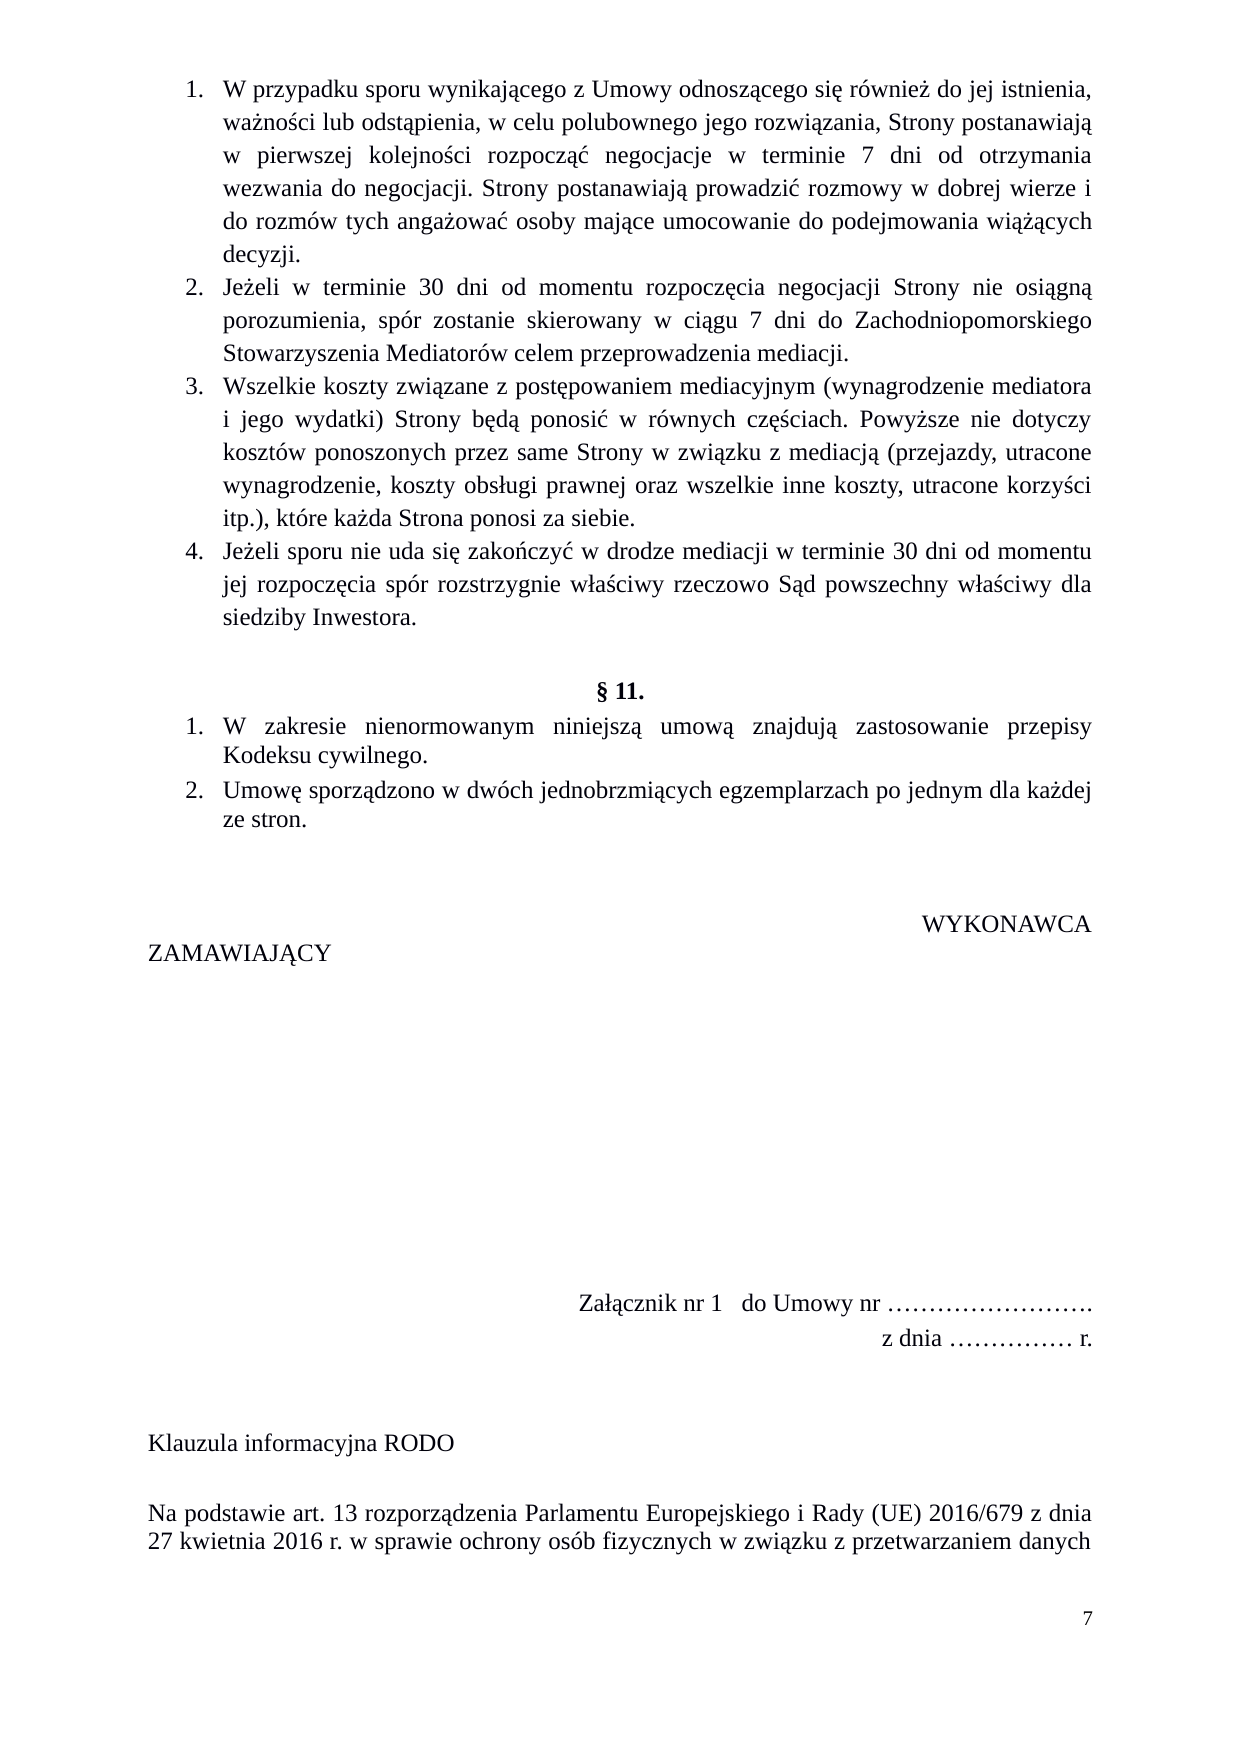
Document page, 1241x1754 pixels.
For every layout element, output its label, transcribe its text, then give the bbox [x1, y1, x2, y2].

text Załącznik nr 1 do Umowy nr ……………………. [148, 1288, 1093, 1316]
list W przypadku sporu wynikającego z Umowy odnoszącego się również do jej istnienia, ważności lub odstąpienia, w celu polubownego jego rozwiązania, Strony postanawiają w pierwszej kolejności rozpocząć negocjacje w terminie 7 dni od otrzymania wezwania do negocjacji. Strony postanawiają prowadzić rozmowy w dobrej wierze i do rozmów tych angażować osoby mające umocowanie do podejmowania wiążących decyzji. [185, 74, 1093, 268]
list Wszelkie koszty związane z postępowaniem mediacyjnym (wynagrodzenie mediatora i jego wydatki) Strony będą ponosić w równych częściach. Powyższe nie dotyczy kosztów ponoszonych przez same Strony w związku z mediacją (przejazdy, utracone wynagrodzenie, koszty obsługi prawnej oraz wszelkie inne koszty, utracone korzyści itp.), które każda Strona ponosi za siebie. [185, 371, 1093, 532]
text § 11. [148, 676, 1093, 705]
list W zakresie nienormowanym niniejszą umową znajdują zastosowanie przepisy Kodeksu cywilnego. [185, 711, 1093, 769]
text WYKONAWCA ZAMAWIAJĄCY [148, 909, 1093, 966]
text Klauzula informacyjna RODO [148, 1428, 1093, 1456]
list Jeżeli sporu nie uda się zakończyć w drodze mediacji w terminie 30 dni od momentu jej rozpoczęcia spór rozstrzygnie właściwy rzeczowo Sąd powszechny właściwy dla siedziby Inwestora. [185, 536, 1093, 631]
list Umowę sporządzono w dwóch jednobrzmiących egzemplarzach po jednym dla każdej ze stron. [185, 775, 1093, 833]
text Na podstawie art. 13 rozporządzenia Parlamentu Europejskiego i Rady (UE) 2016/679 z dnia 27 kwietnia 2016 r. w sprawie ochrony osób fizycznych w związku z przetwarzaniem danych [148, 1498, 1093, 1555]
text z dnia …………… r. [148, 1323, 1093, 1351]
list Jeżeli w terminie 30 dni od momentu rozpoczęcia negocjacji Strony nie osiągną porozumienia, spór zostanie skierowany w ciągu 7 dni do Zachodniopomorskiego Stowarzyszenia Mediatorów celem przeprowadzenia mediacji. [185, 272, 1093, 367]
